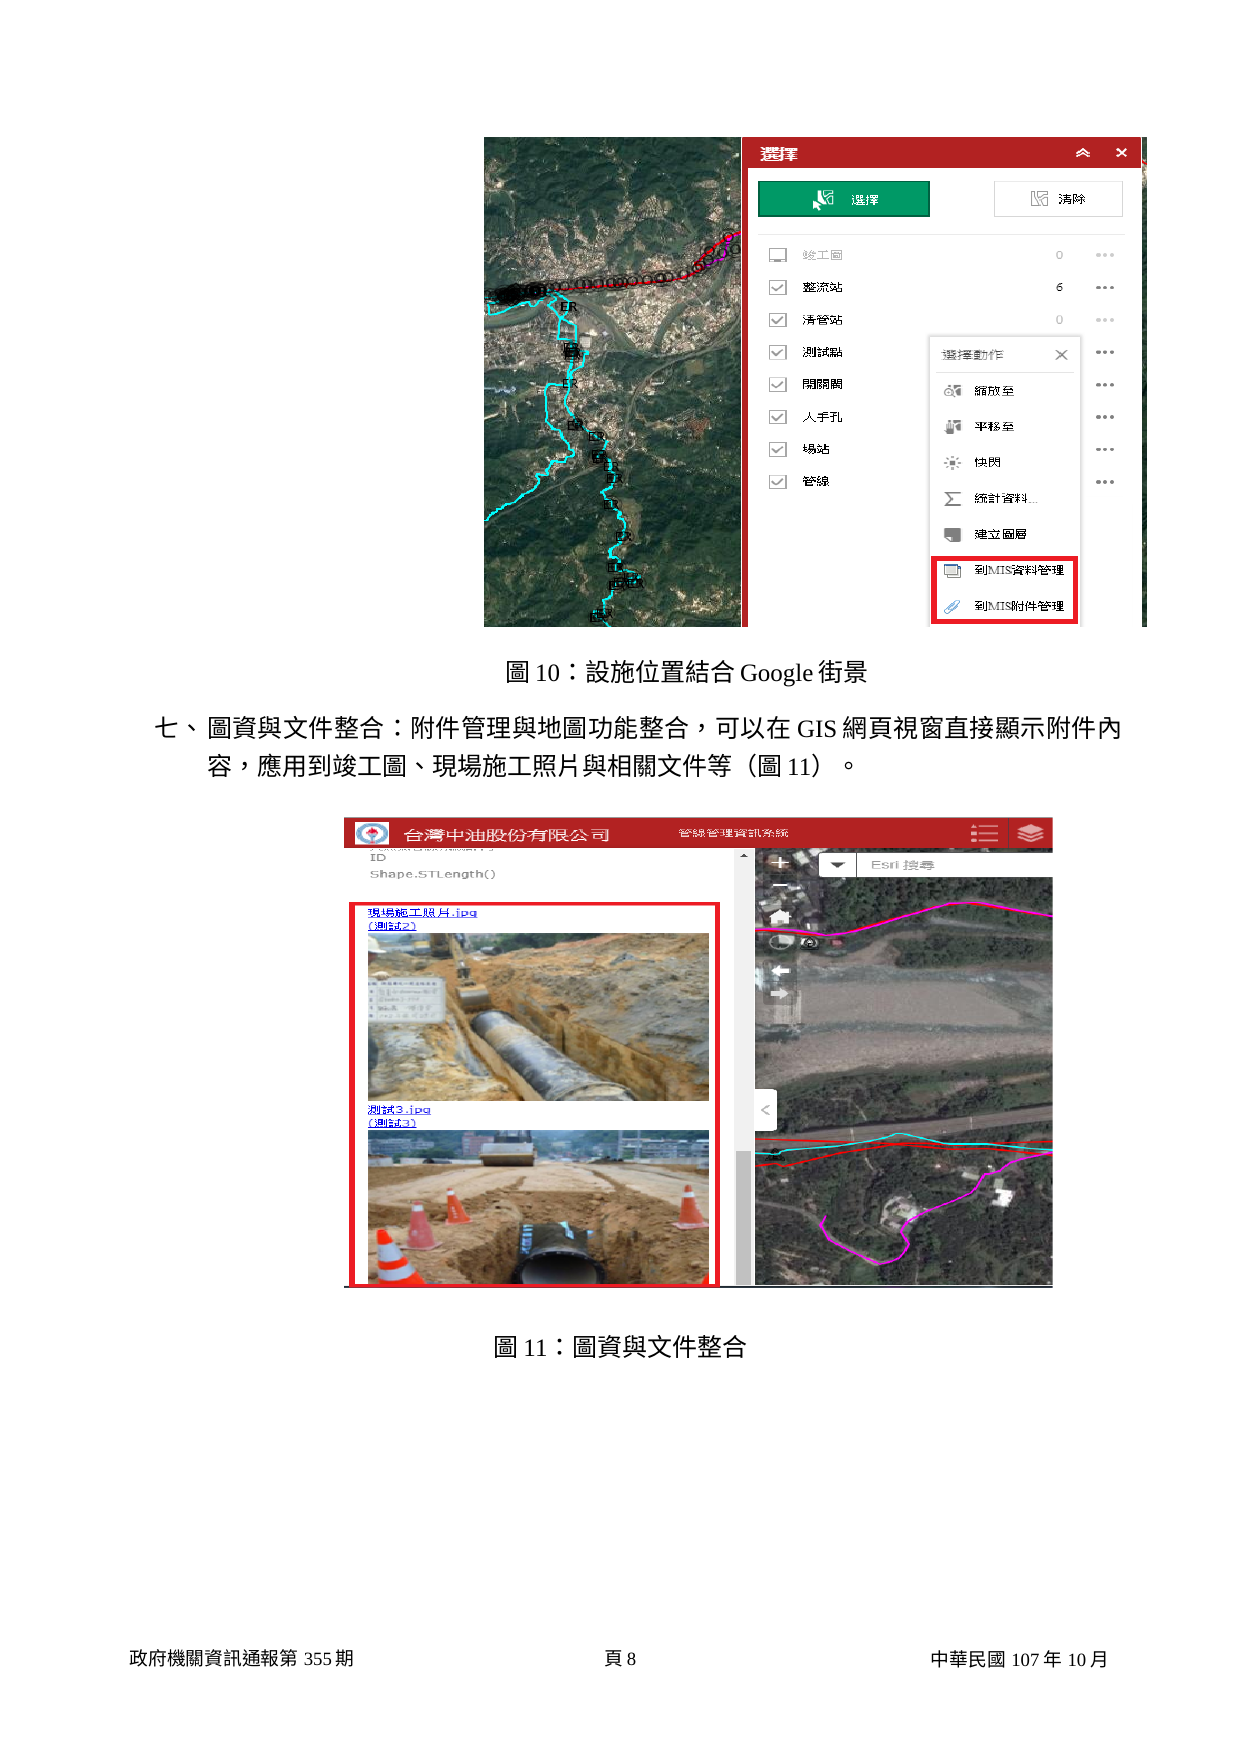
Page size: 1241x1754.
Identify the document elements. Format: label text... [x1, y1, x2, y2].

text 圖11：圖資與文件整合 [118, 802, 1122, 1364]
text 圖10：設施位置結合Google街景 [251, 127, 1122, 689]
list 圖資與文件整合：附件管理與地圖功能整合，可以在GIS網頁視窗直接顯示附件內容，應用到竣工圖、現場施工照片與相關文件等（圖11）。 [154, 708, 1122, 783]
